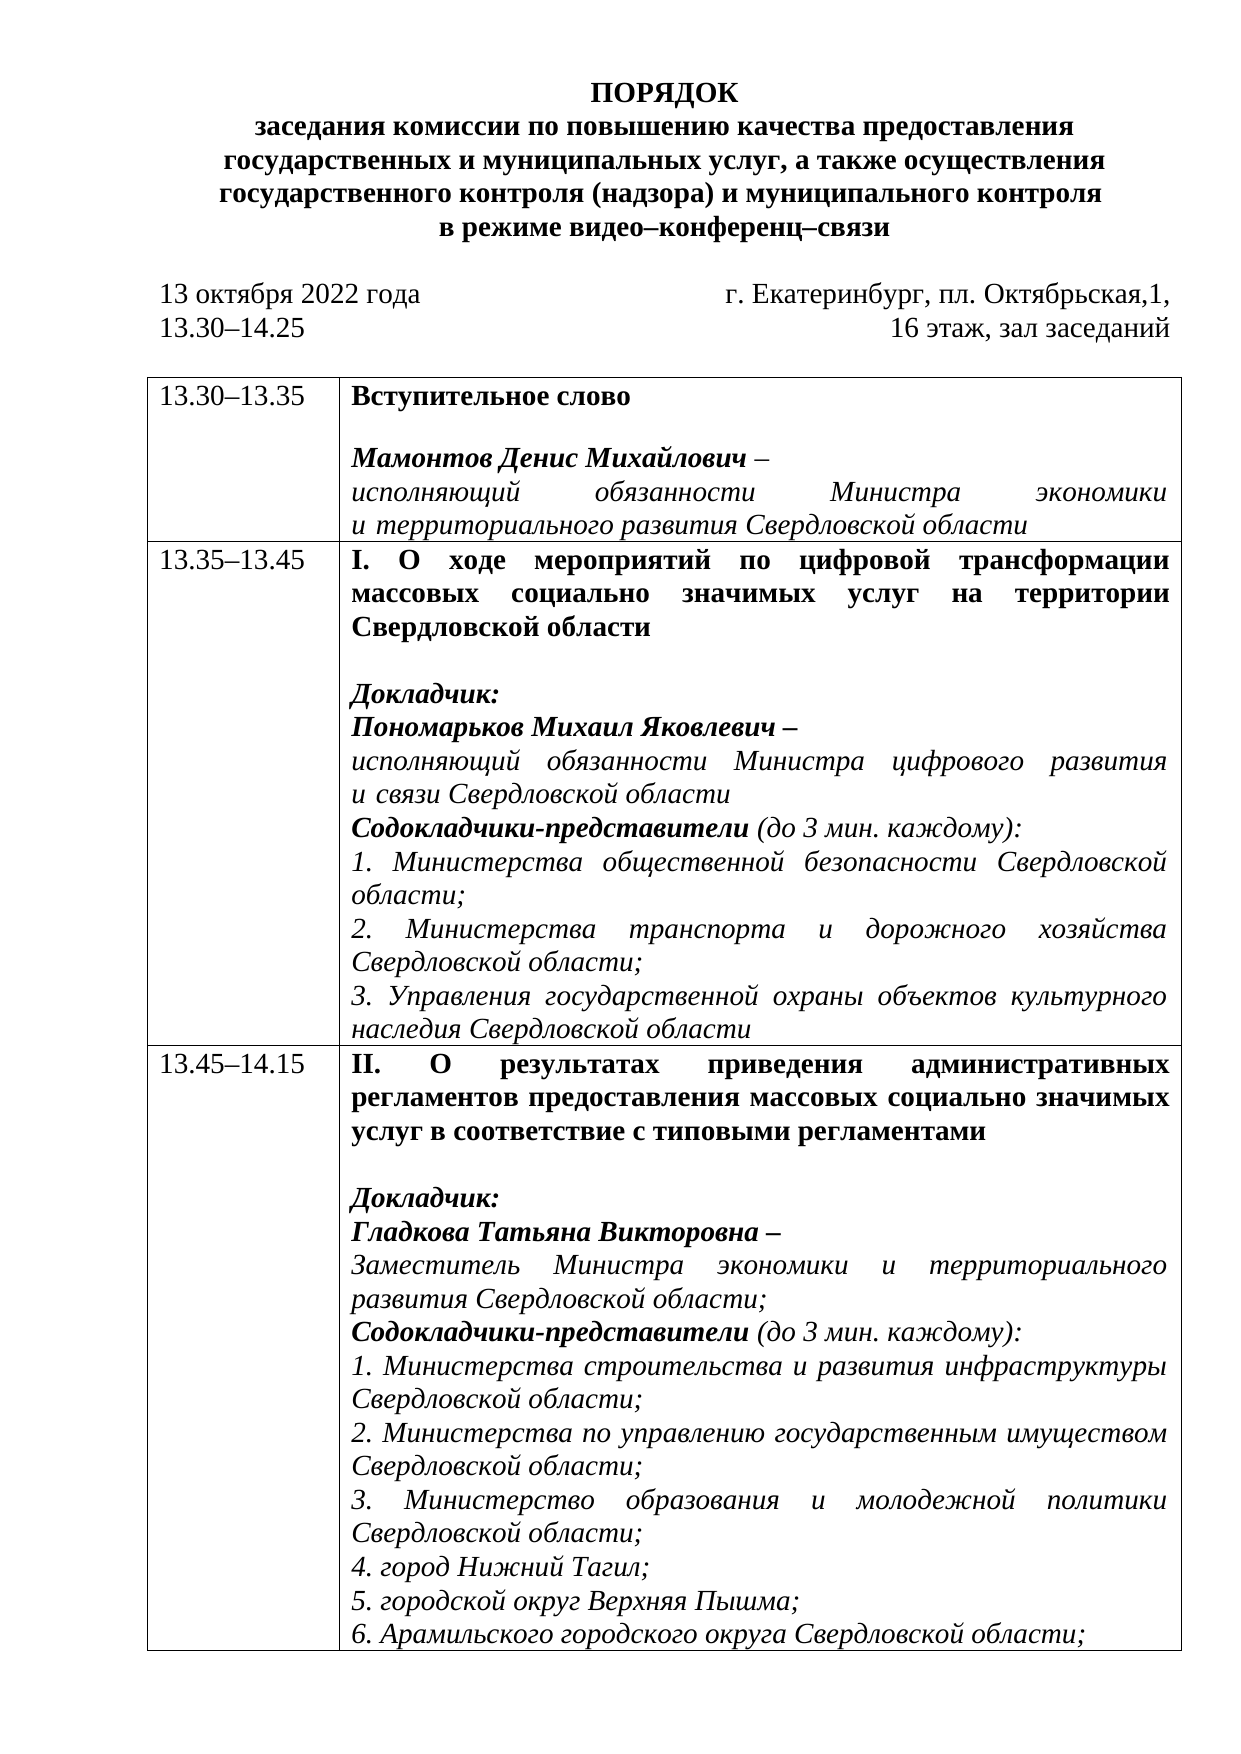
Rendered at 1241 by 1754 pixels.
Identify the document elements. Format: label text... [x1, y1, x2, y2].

table_cell Вступительное слово Мамонтов Денис Михайлович – исполняющий обязанности Министра экономики и территориального развития Свердловской области [340, 378, 1181, 541]
text в режиме видео–конференц–связи [148, 209, 1181, 243]
table_cell 13.35–13.45 [148, 542, 339, 1045]
table_cell I. О ходе мероприятий по цифровой трансформации массовых социально значимых услуг на территории Свердловской области Докладчик: Пономарьков Михаил Яковлевич – исполняющий обязанности Министра цифрового развития и связи Свердловской области Содокладчики-представители (до 3 мин. каждому): 1. Министерства общественной безопасности Свердловской области; 2. Министерства транспорта и дорожного хозяйства Свердловской области; 3. Управления государственной охраны объектов культурного наследия Свердловской области [340, 542, 1181, 1045]
table_cell II. О результатах приведения административных регламентов предоставления массовых социально значимых услуг в соответствие с типовыми регламентами Докладчик: Гладкова Татьяна Викторовна – Заместитель Министра экономики и территориального развития Свердловской области; Содокладчики-представители (до 3 мин. каждому): 1. Министерства строительства и развития инфраструктуры Свердловской области; 2. Министерства по управлению государственным имуществом Свердловской области; 3. Министерство образования и молодежной политики Свердловской области; 4. город Нижний Тагил; 5. городской округ Верхняя Пышма; 6. Арамильского городского округа Свердловской области; [340, 1046, 1181, 1650]
table_cell 13.30–13.35 [148, 378, 339, 541]
table_header г. Екатеринбург, пл. Октябрьская,1, 16 этаж, зал заседаний [693, 276, 1181, 377]
text ПОРЯДОК [148, 75, 1181, 108]
table_header [517, 276, 692, 377]
table_header 13 октября 2022 года 13.30–14.25 [148, 276, 517, 377]
text заседания комиссии по повышению качества предоставления государственных и муниципальных услуг, а также осуществления государственного контроля (надзора) и муниципального контроля [148, 108, 1181, 209]
table_cell 13.45–14.15 [148, 1046, 339, 1650]
